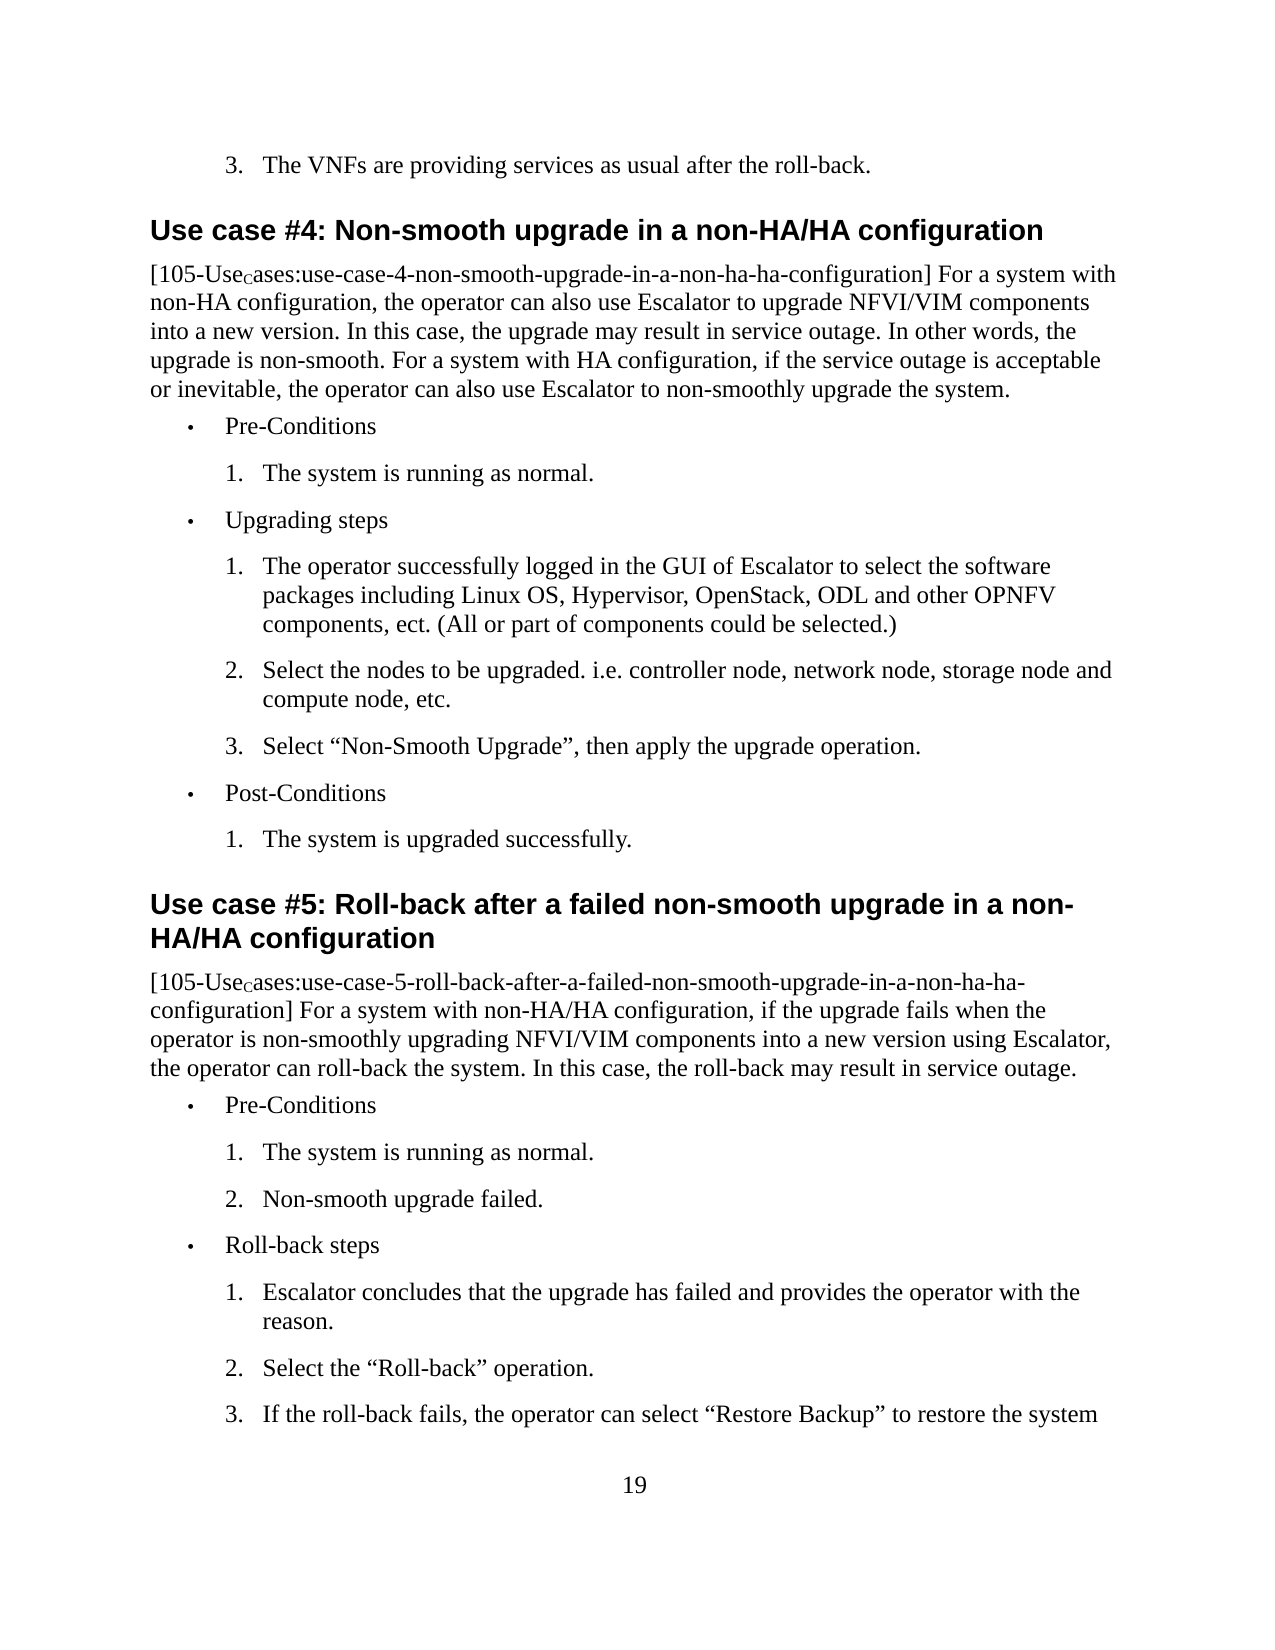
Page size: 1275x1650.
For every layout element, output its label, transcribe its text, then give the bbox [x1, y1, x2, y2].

list Roll-back steps [187, 1231, 1125, 1259]
list Pre-Conditions [187, 411, 1125, 440]
subtitle Use case #5: Roll-back after a failed non-smooth upgrade in a non-HA/HA configuration [150, 887, 1125, 954]
list Select the nodes to be upgraded. i.e. controller node, network node, storage node and compute node, etc. [225, 656, 1125, 713]
list Select “Non-Smooth Upgrade”, then apply the upgrade operation. [225, 731, 1125, 760]
list Escalator concludes that the upgrade has failed and provides the operator with the reason. [225, 1277, 1125, 1335]
list Upgrading steps [187, 505, 1125, 533]
list The operator successfully logged in the GUI of Escalator to select the software packages including Linux OS, Hypervisor, OpenStack, ODL and other OPNFV components, ect. (All or part of components could be selected.) [225, 551, 1125, 638]
list Select the “Roll-back” operation. [225, 1353, 1125, 1381]
list Pre-Conditions [187, 1091, 1125, 1119]
list Non-smooth upgrade failed. [225, 1184, 1125, 1213]
list The system is upgraded successfully. [225, 824, 1125, 853]
subtitle Use case #4: Non-smooth upgrade in a non-HA/HA configuration [150, 213, 1125, 246]
list The VNFs are providing services as usual after the roll-back. [225, 150, 1125, 179]
list Post-Conditions [187, 778, 1125, 806]
text [105-UseCases:use-case-5-roll-back-after-a-failed-non-smooth-upgrade-in-a-non-ha-ha-configuration] For a system with non-HA/HA configuration, if the upgrade fails when the operator is non-smoothly upgrading NFVI/VIM components into a new version using Escalator, the operator can roll-back the system. In this case, the roll-back may result in service outage. [150, 967, 1125, 1082]
text [105-UseCases:use-case-4-non-smooth-upgrade-in-a-non-ha-ha-configuration] For a system with non-HA configuration, the operator can also use Escalator to upgrade NFVI/VIM components into a new version. In this case, the upgrade may result in service outage. In other words, the upgrade is non-smooth. For a system with HA configuration, if the service outage is acceptable or inevitable, the operator can also use Escalator to non-smoothly upgrade the system. [150, 259, 1125, 402]
list The system is running as normal. [225, 458, 1125, 487]
list The system is running as normal. [225, 1137, 1125, 1166]
list If the roll-back fails, the operator can select “Restore Backup” to restore the system [225, 1399, 1125, 1428]
